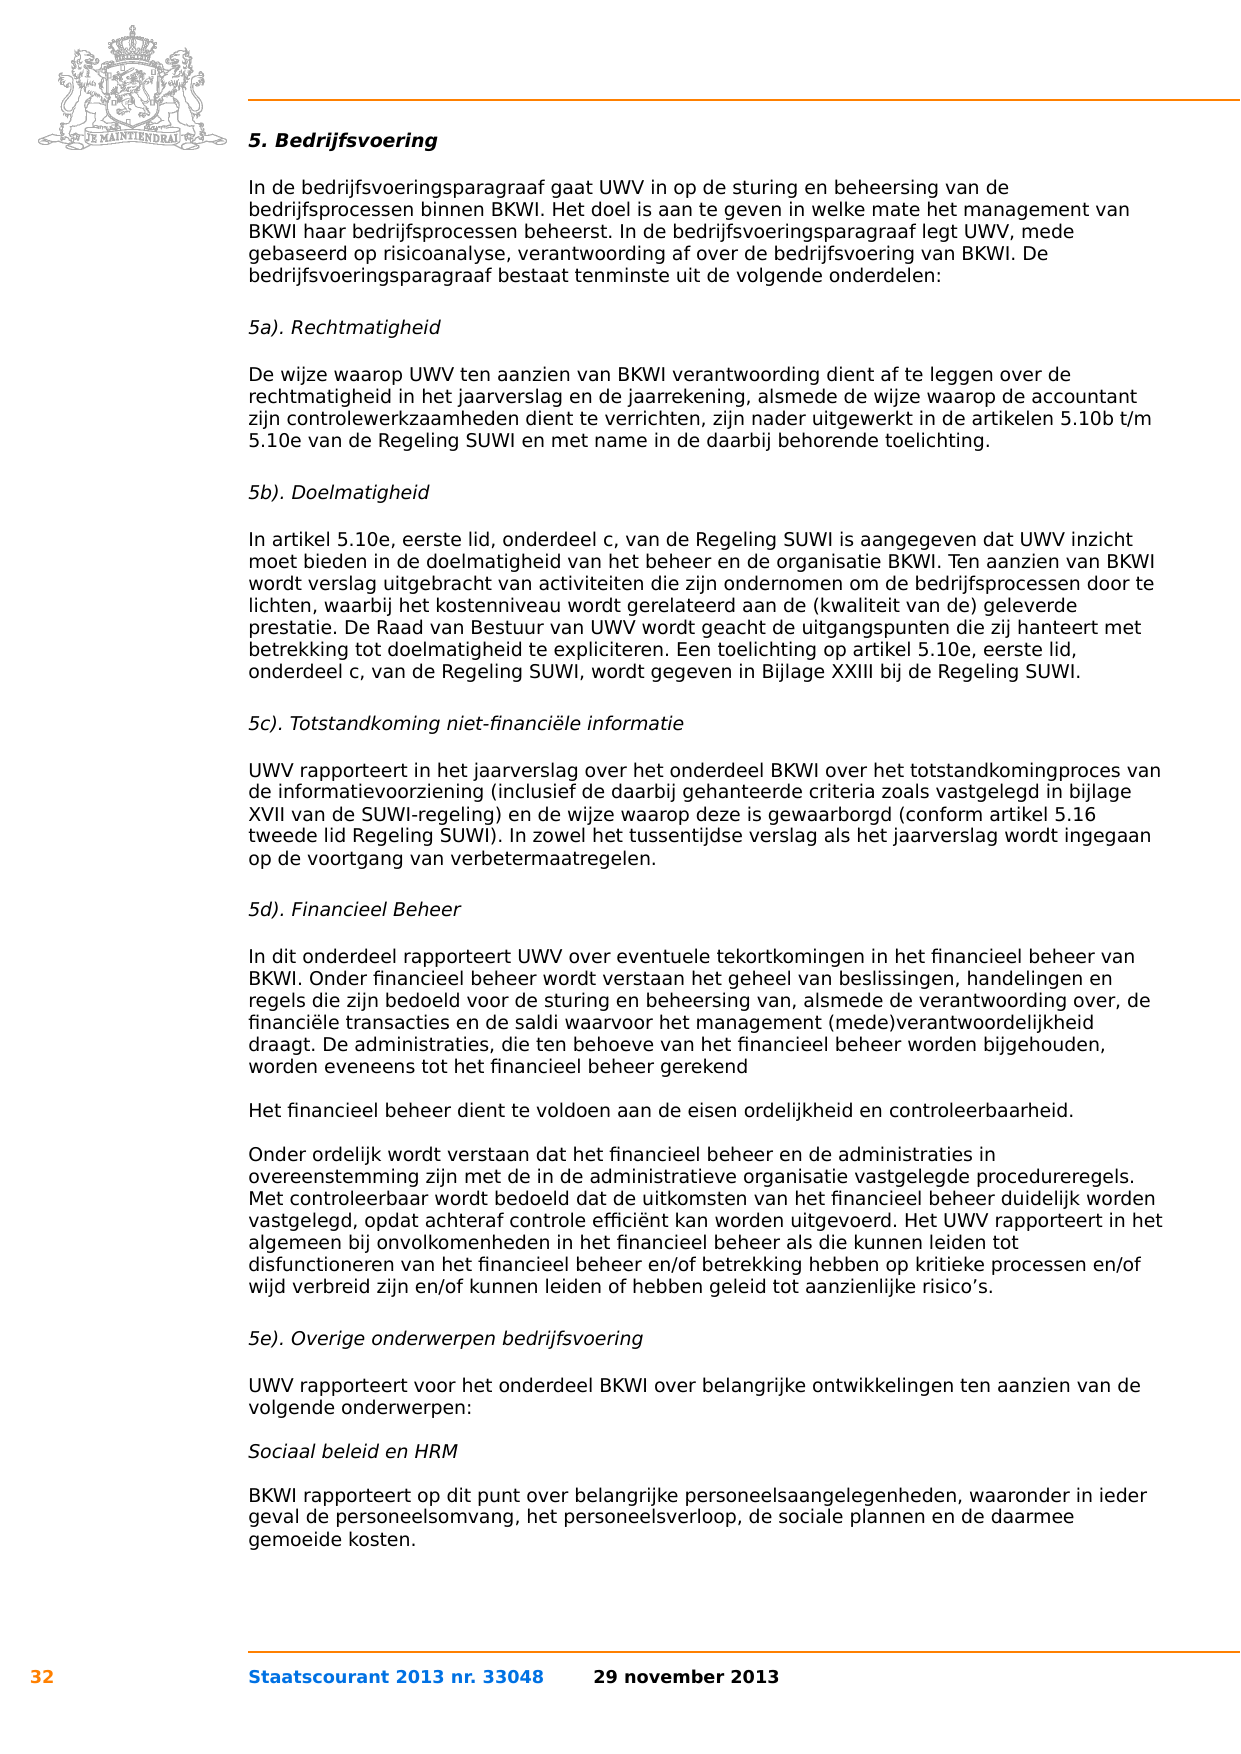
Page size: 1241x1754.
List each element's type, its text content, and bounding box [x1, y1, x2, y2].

subtitle 5. Bedrijfsvoering [248, 130, 1163, 152]
text Het financieel beheer dient te voldoen aan de eisen ordelijkheid en controleerbaarheid. [248, 1100, 1163, 1122]
text BKWI rapporteert op dit punt over belangrijke personeelsaangelegenheden, waaronder in ieder geval de personeelsomvang, het personeelsverloop, de sociale plannen en de daarmee gemoeide kosten. [248, 1484, 1163, 1550]
subtitle 5b). Doelmatigheid [248, 482, 1163, 504]
text Onder ordelijk wordt verstaan dat het financieel beheer en de administraties in overeenstemming zijn met de in de administratieve organisatie vastgelegde procedureregels. Met controleerbaar wordt bedoeld dat de uitkomsten van het financieel beheer duidelijk worden vastgelegd, opdat achteraf controle efficiënt kan worden uitgevoerd. Het UWV rapporteert in het algemeen bij onvolkomenheden in het financieel beheer als die kunnen leiden tot disfunctioneren van het financieel beheer en/of betrekking hebben op kritieke processen en/of wijd verbreid zijn en/of kunnen leiden of hebben geleid tot aanzienlijke risico’s. [248, 1144, 1163, 1298]
picture [38, 25, 227, 150]
subtitle 5d). Financieel Beheer [248, 899, 1163, 921]
subtitle 5a). Rechtmatigheid [248, 317, 1163, 339]
subtitle 5e). Overige onderwerpen bedrijfsvoering [248, 1328, 1163, 1350]
text In dit onderdeel rapporteert UWV over eventuele tekortkomingen in het financieel beheer van BKWI. Onder financieel beheer wordt verstaan het geheel van beslissingen, handelingen en regels die zijn bedoeld voor de sturing en beheersing van, alsmede de verantwoording over, de financiële transacties en de saldi waarvoor het management (mede)verantwoordelijkheid draagt. De administraties, die ten behoeve van het financieel beheer worden bijgehouden, worden eveneens tot het financieel beheer gerekend [248, 946, 1163, 1078]
text UWV rapporteert voor het onderdeel BKWI over belangrijke ontwikkelingen ten aanzien van de volgende onderwerpen: [248, 1375, 1163, 1419]
text In de bedrijfsvoeringsparagraaf gaat UWV in op de sturing en beheersing van de bedrijfsprocessen binnen BKWI. Het doel is aan te geven in welke mate het management van BKWI haar bedrijfsprocessen beheerst. In de bedrijfsvoeringsparagraaf legt UWV, mede gebaseerd op risicoanalyse, verantwoording af over de bedrijfsvoering van BKWI. De bedrijfsvoeringsparagraaf bestaat tenminste uit de volgende onderdelen: [248, 177, 1163, 287]
subtitle Sociaal beleid en HRM [248, 1441, 1163, 1463]
text In artikel 5.10e, eerste lid, onderdeel c, van de Regeling SUWI is aangegeven dat UWV inzicht moet bieden in de doelmatigheid van het beheer en de organisatie BKWI. Ten aanzien van BKWI wordt verslag uitgebracht van activiteiten die zijn ondernomen om de bedrijfsprocessen door te lichten, waarbij het kostenniveau wordt gerelateerd aan de (kwaliteit van de) geleverde prestatie. De Raad van Bestuur van UWV wordt geacht de uitgangspunten die zij hanteert met betrekking tot doelmatigheid te expliciteren. Een toelichting op artikel 5.10e, eerste lid, onderdeel c, van de Regeling SUWI, wordt gegeven in Bijlage XXIII bij de Regeling SUWI. [248, 529, 1163, 682]
subtitle 5c). Totstandkoming niet-financiële informatie [248, 712, 1163, 734]
text UWV rapporteert in het jaarverslag over het onderdeel BKWI over het totstandkomingproces van de informatievoorziening (inclusief de daarbij gehanteerde criteria zoals vastgelegd in bijlage XVII van de SUWI-regeling) en de wijze waarop deze is gewaarborgd (conform artikel 5.16 tweede lid Regeling SUWI). In zowel het tussentijdse verslag als het jaarverslag wordt ingegaan op de voortgang van verbetermaatregelen. [248, 759, 1163, 869]
text De wijze waarop UWV ten aanzien van BKWI verantwoording dient af te leggen over de rechtmatigheid in het jaarverslag en de jaarrekening, alsmede de wijze waarop de accountant zijn controlewerkzaamheden dient te verrichten, zijn nader uitgewerkt in de artikelen 5.10b t/m 5.10e van de Regeling SUWI en met name in de daarbij behorende toelichting. [248, 364, 1163, 452]
